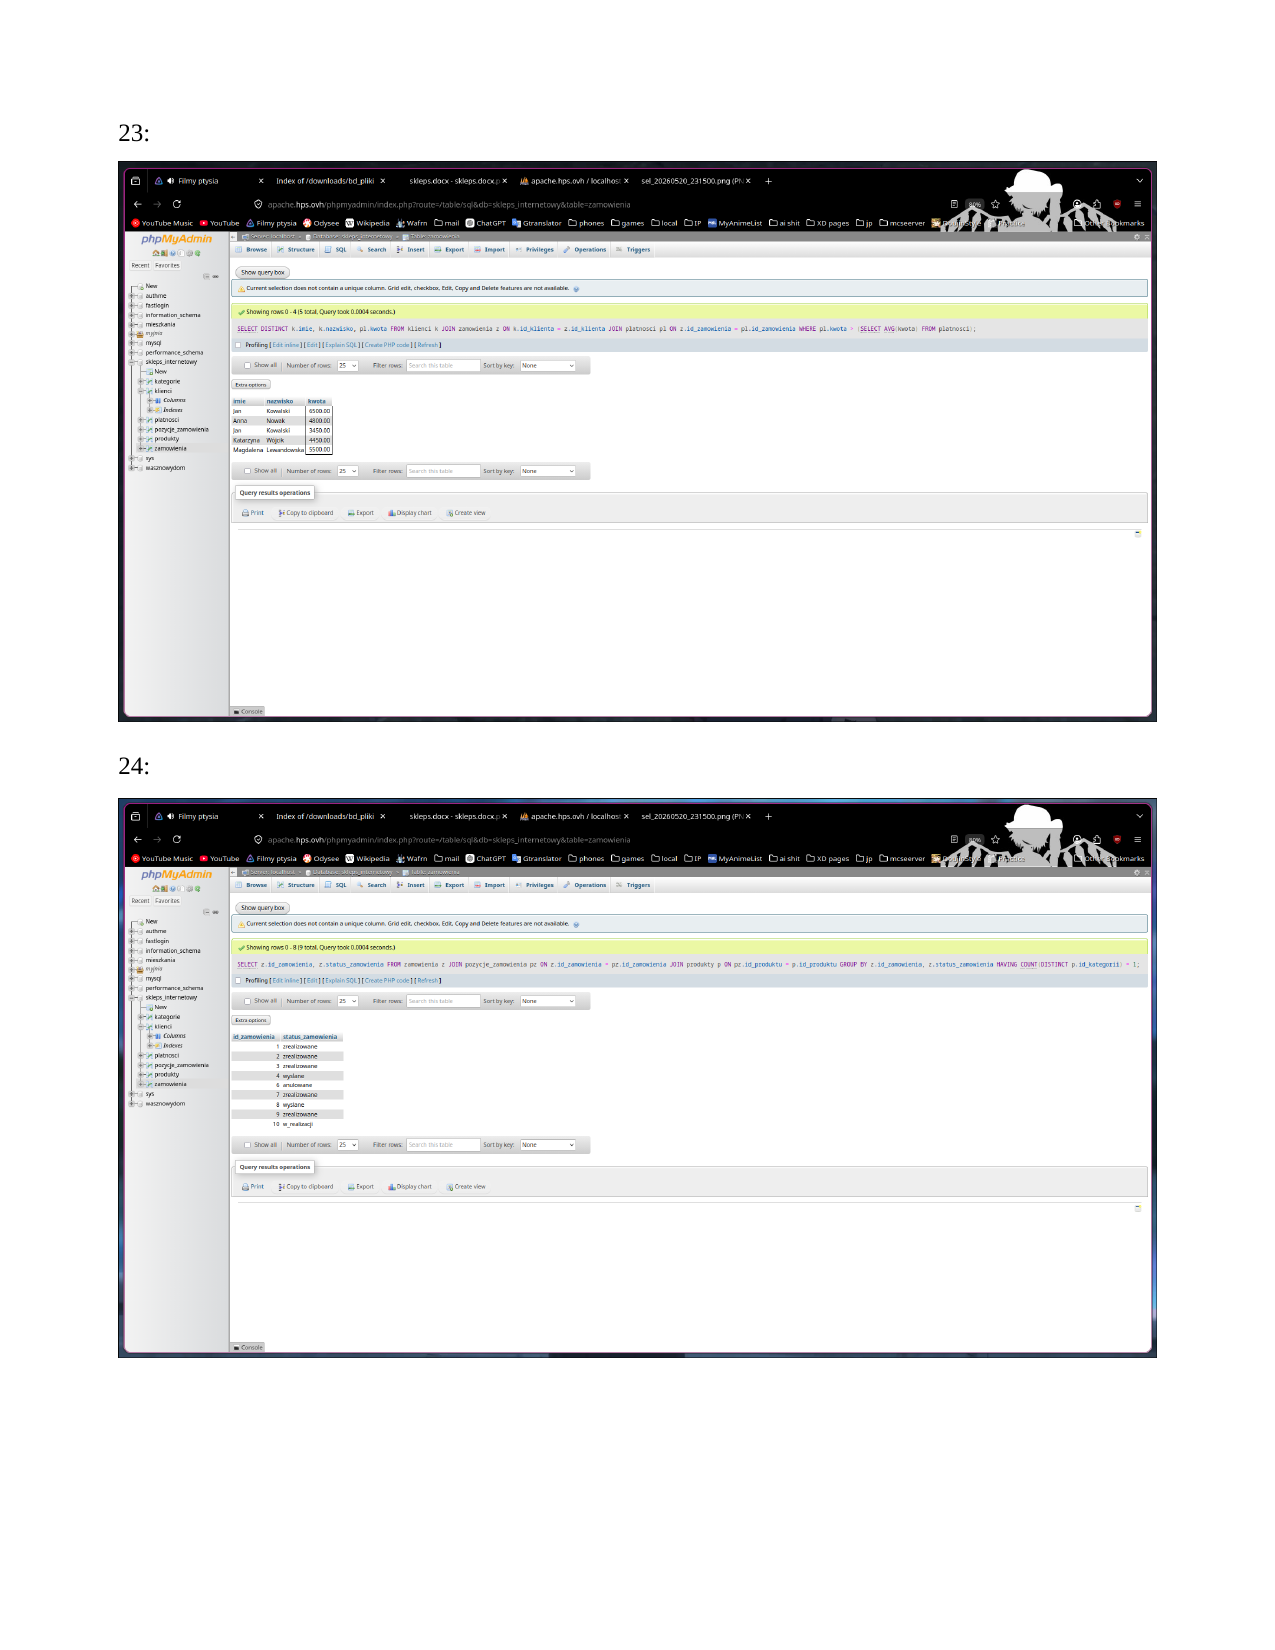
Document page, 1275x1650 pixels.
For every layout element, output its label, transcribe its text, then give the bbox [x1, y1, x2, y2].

text 24: [118, 751, 1157, 779]
picture [118, 798, 1157, 1358]
picture [118, 161, 1157, 722]
text 23: [118, 118, 1157, 147]
